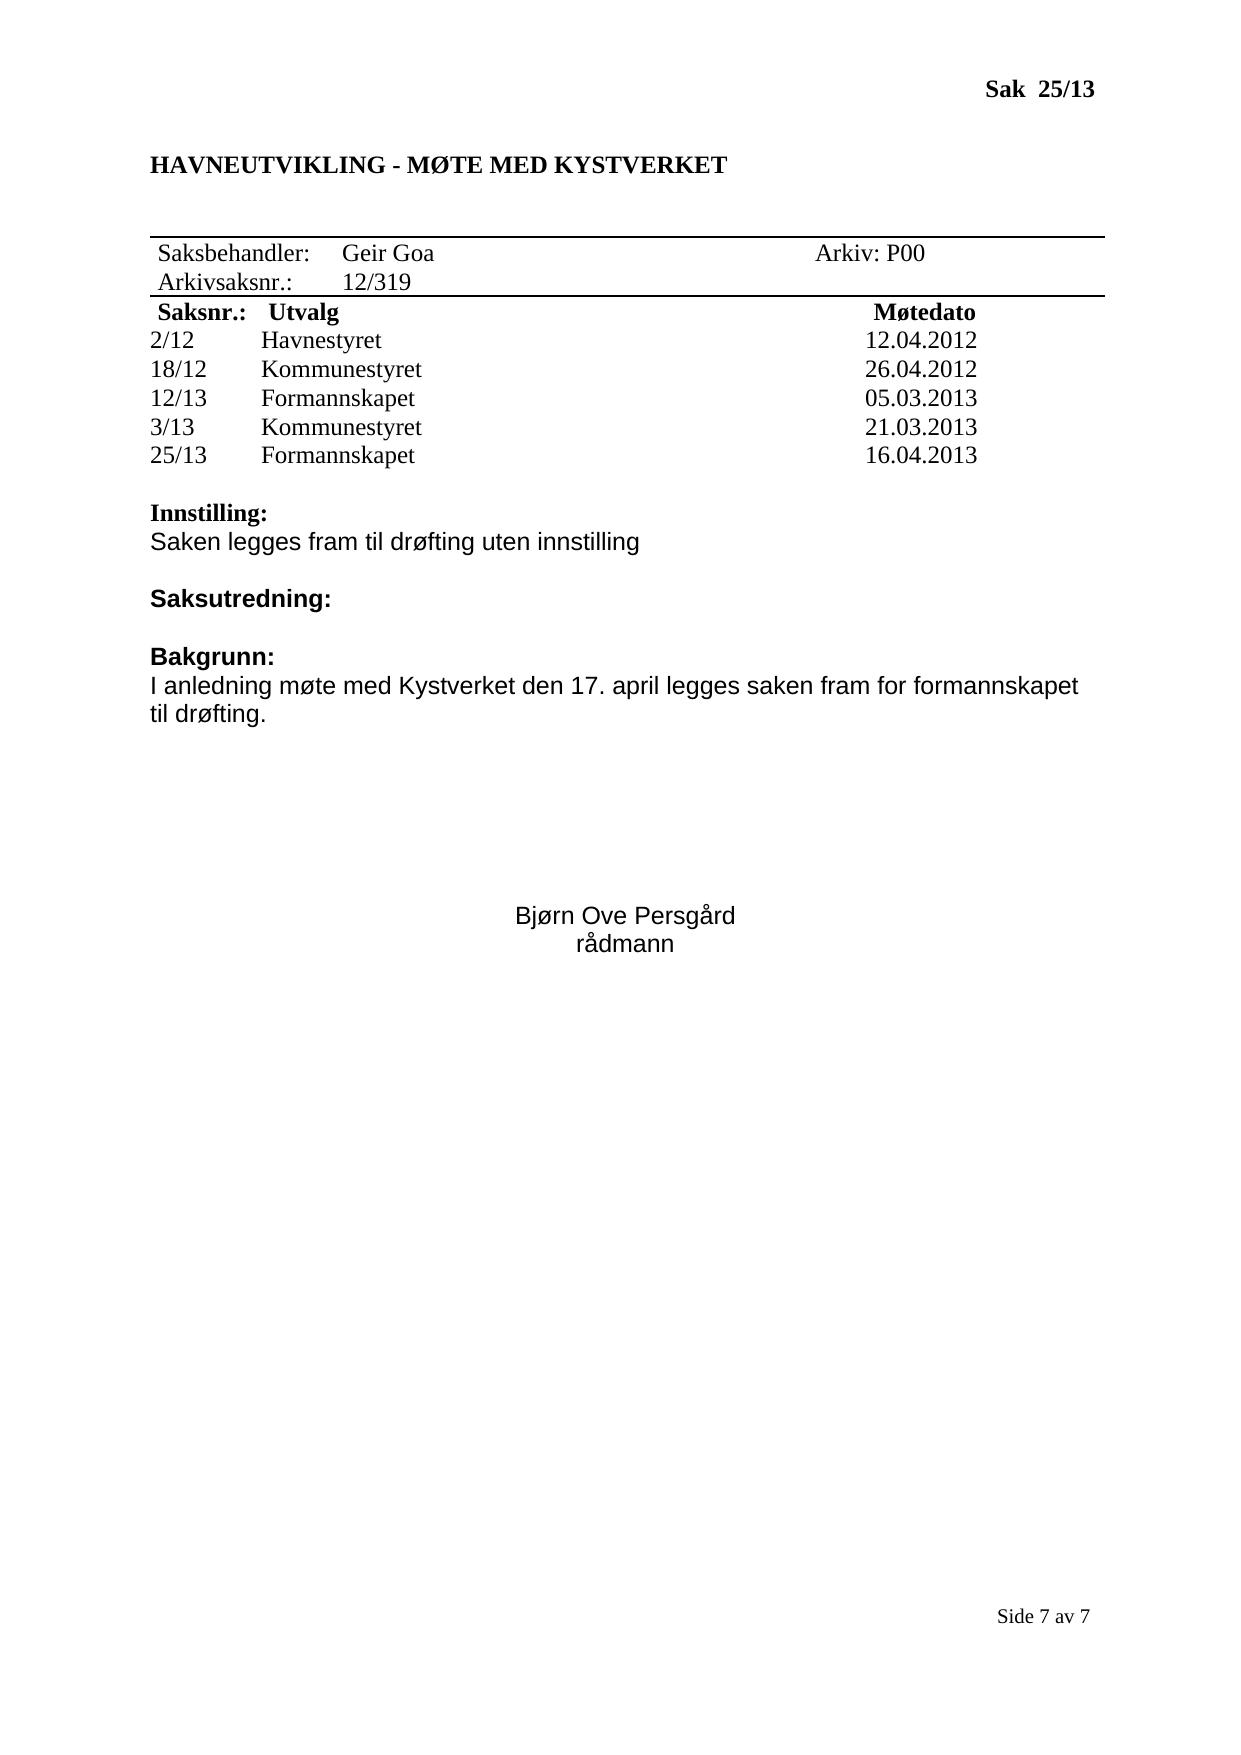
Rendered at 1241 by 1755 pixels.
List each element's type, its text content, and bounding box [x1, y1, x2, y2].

table_header Arkiv: P00 [808, 238, 1104, 267]
table_cell [576, 267, 807, 295]
text Innstilling: [150, 498, 1100, 527]
text 2/12 Havnestyret 12.04.2012 [150, 326, 1100, 354]
text rådmann [150, 929, 1100, 958]
text 12/13 Formannskapet 05.03.2013 [150, 383, 1100, 412]
text 25/13 Formannskapet 16.04.2013 [150, 441, 1100, 469]
table_cell Arkivsaksnr.: [150, 267, 334, 295]
table_header Geir Goa [335, 238, 807, 267]
table_cell [808, 267, 1104, 295]
table_cell 12/319 [335, 267, 576, 295]
table_cell Saksnr.: [150, 297, 261, 326]
text 18/12 Kommunestyret 26.04.2012 [150, 354, 1100, 383]
table_cell Utvalg [261, 297, 866, 326]
table_cell Møtedato [866, 295, 1115, 326]
text I anledning møte med Kystverket den 17. april legges saken fram for formannskapet til drøfting. [150, 671, 1100, 728]
text 3/13 Kommunestyret 21.03.2013 [150, 412, 1100, 441]
table_header [1105, 236, 1115, 267]
text Saken legges fram til drøfting uten innstilling [150, 527, 1100, 556]
text Saksutredning: [150, 584, 1100, 613]
text HAVNEUTVIKLING - MØTE MED KYSTVERKET [150, 150, 1100, 179]
table_header Saksbehandler: [150, 238, 334, 267]
table_cell [1105, 267, 1115, 295]
text Bjørn Ove Persgård [150, 901, 1100, 929]
text Bakgrunn: [150, 642, 1100, 671]
